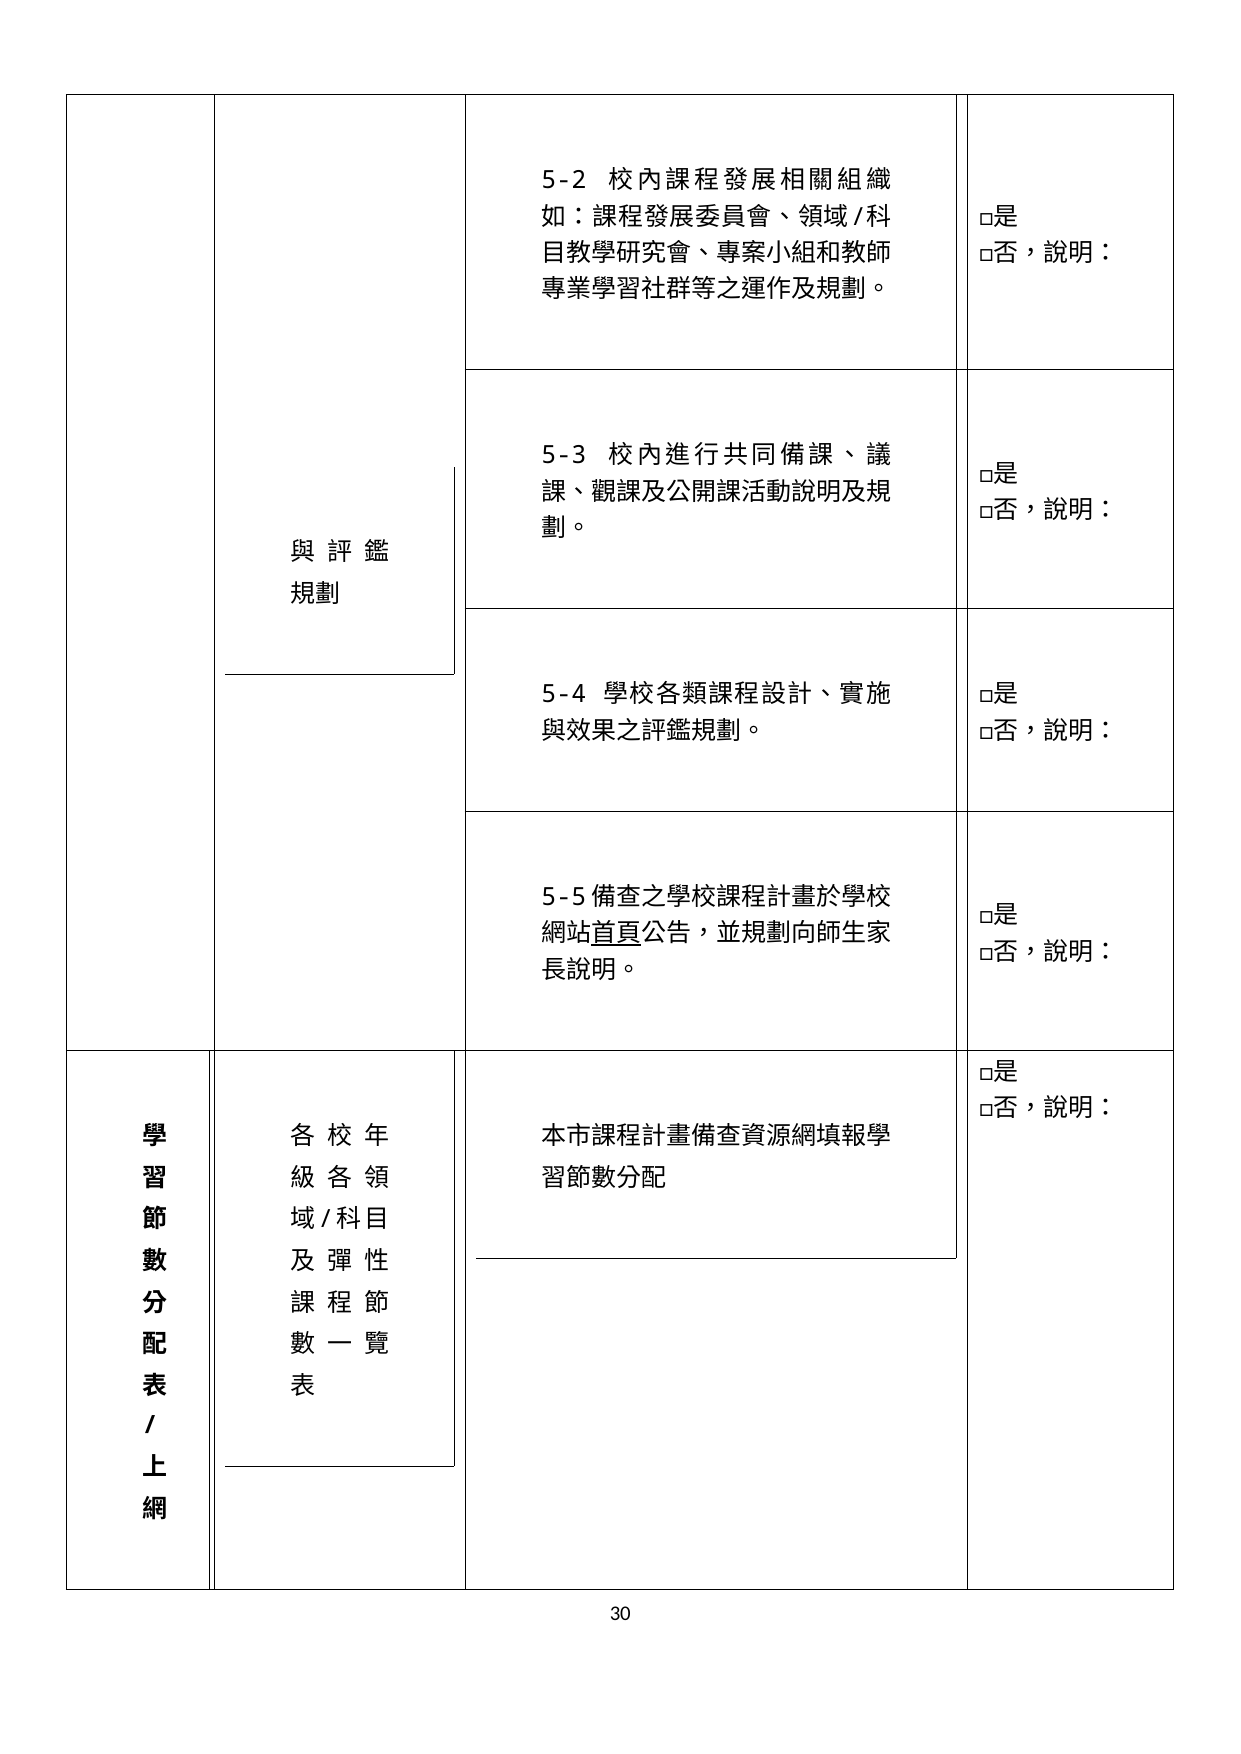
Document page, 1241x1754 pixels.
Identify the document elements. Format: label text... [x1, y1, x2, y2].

table_cell 5-2 校內課程發展相關組織如：課程發展委員會、領域/科目教學研究會、專案小組和教師專業學習社群等之運作及規劃。 [466, 95, 956, 369]
table_cell 本市課程計畫備查資源網填報學習節數分配 [466, 1051, 967, 1589]
table_cell 5-3 校內進行共同備課、議課、觀課及公開課活動說明及規劃。 [466, 370, 956, 608]
table_cell [957, 812, 967, 1050]
table_cell [210, 1051, 214, 1589]
table_cell 學習節數分配表/上網 [67, 1051, 209, 1589]
table_cell 5-4 學校各類課程設計、實施與效果之評鑑規劃。 [466, 609, 956, 811]
table_cell □是 □否，說明： [968, 95, 1173, 369]
table_cell □是 □否，說明： [968, 1051, 1173, 1589]
table_cell [957, 370, 967, 608]
table_cell 各校年級各領域/科目及彈性課程節數一覽表 [215, 1051, 465, 1589]
table_cell [67, 95, 214, 1050]
table_cell 與評鑑規劃 [215, 95, 465, 1050]
table_cell [957, 609, 967, 811]
table_cell □是 □否，說明： [968, 370, 1173, 608]
table_cell □是 □否，說明： [968, 812, 1173, 1050]
table_cell 5-5備查之學校課程計畫於學校網站首頁公告，並規劃向師生家長說明。 [466, 812, 956, 1050]
table_cell [957, 95, 967, 369]
table_cell □是 □否，說明： [968, 609, 1173, 811]
